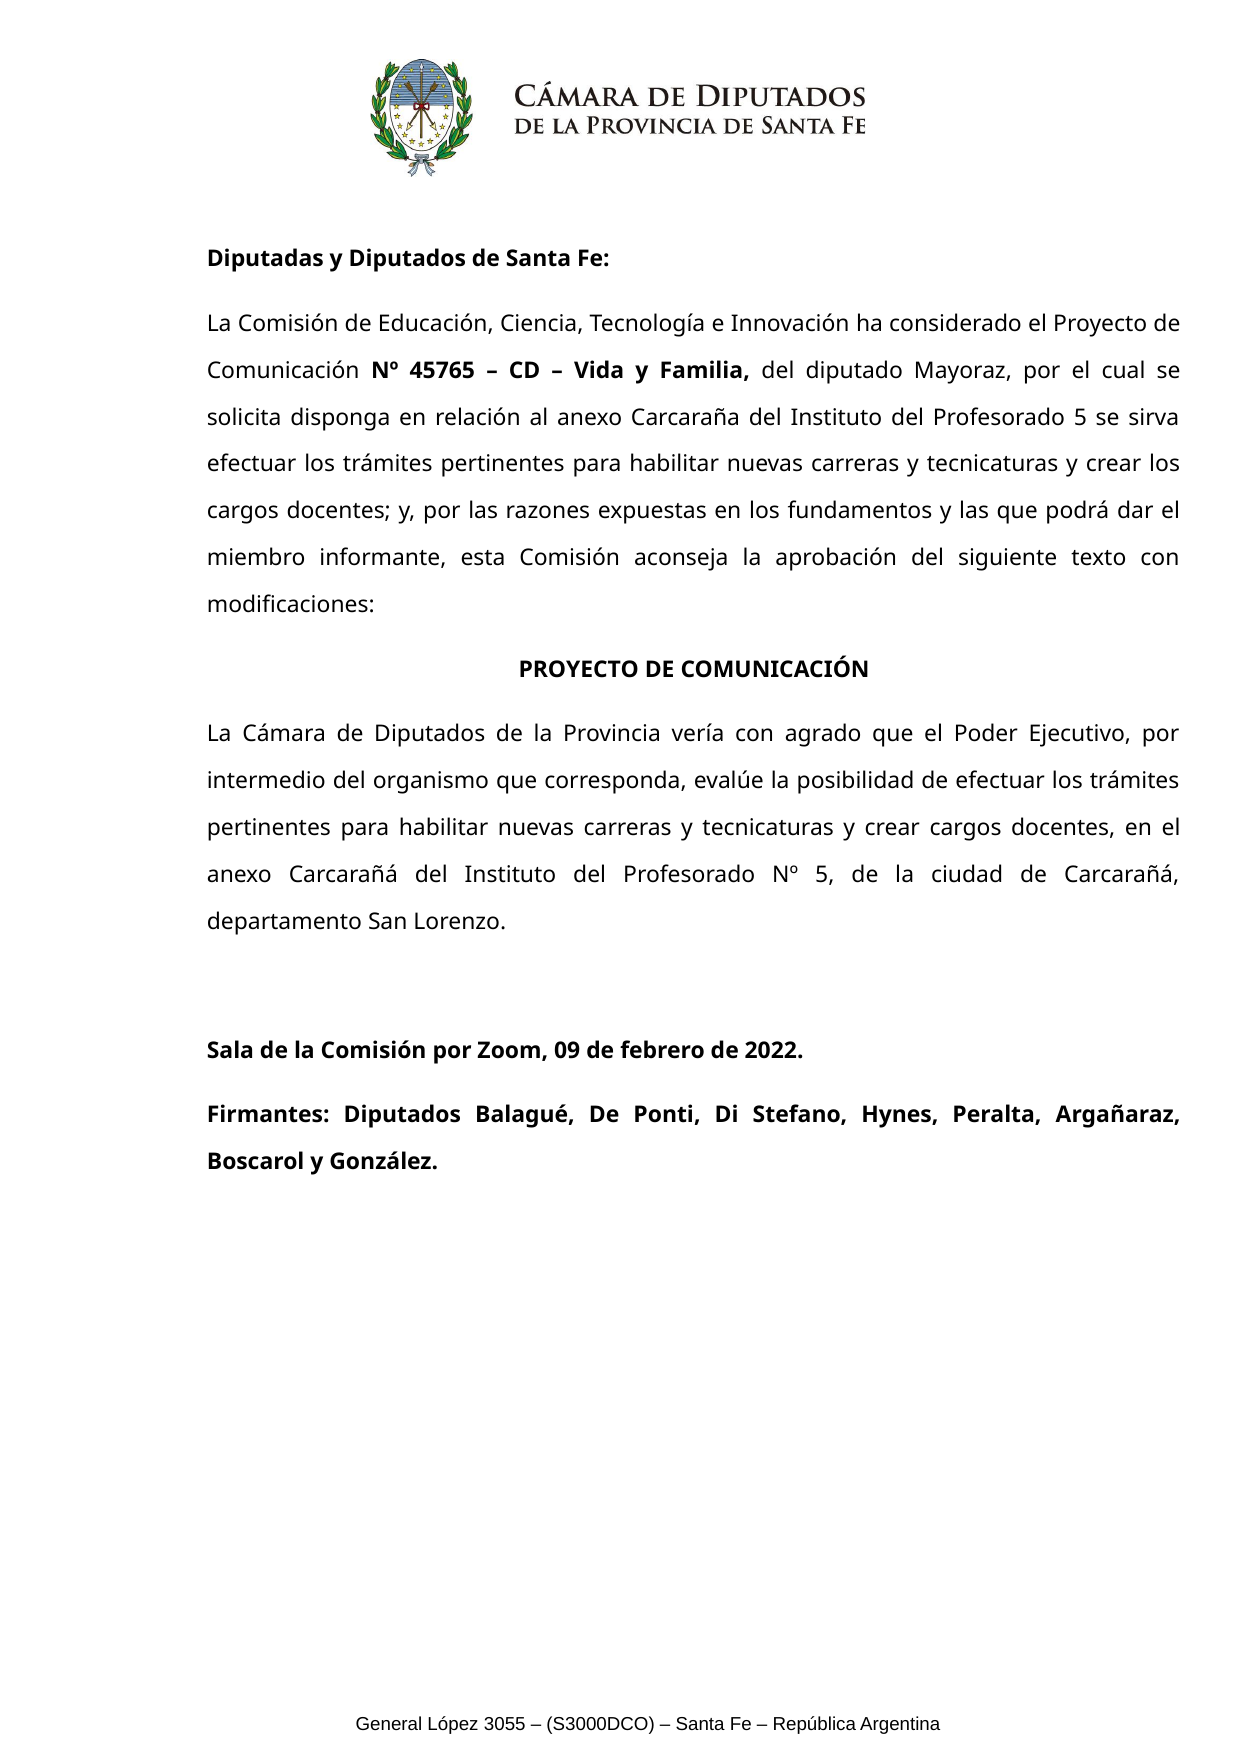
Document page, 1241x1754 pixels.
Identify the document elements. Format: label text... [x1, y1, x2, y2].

text La Cámara de Diputados de la Provincia vería con agrado que el Poder Ejecutivo, por intermedio del organismo que corresponda, evalúe la posibilidad de efectuar los trámites pertinentes para habilitar nuevas carreras y tecnicaturas y crear cargos docentes, en el anexo Carcarañá del Instituto del Profesorado Nº 5, de la ciudad de Carcarañá, departamento San Lorenzo. [207, 717, 1181, 936]
text Diputadas y Diputados de Santa Fe: [207, 242, 1181, 273]
picture [370, 59, 866, 181]
text Firmantes: Diputados Balagué, De Ponti, Di Stefano, Hynes, Peralta, Argañaraz, Boscarol y González. [207, 1098, 1181, 1177]
text PROYECTO DE COMUNICACIÓN [207, 653, 1181, 684]
text La Comisión de Educación, Ciencia, Tecnología e Innovación ha considerado el Proyecto de Comunicación Nº 45765 – CD – Vida y Familia, del diputado Mayoraz, por el cual se solicita disponga en relación al anexo Carcaraña del Instituto del Profesorado 5 se sirva efectuar los trámites pertinentes para habilitar nuevas carreras y tecnicaturas y crear los cargos docentes; y, por las razones expuestas en los fundamentos y las que podrá dar el miembro informante, esta Comisión aconseja la aprobación del siguiente texto con modificaciones: [207, 307, 1181, 619]
text Sala de la Comisión por Zoom, 09 de febrero de 2022. [207, 1034, 1181, 1065]
